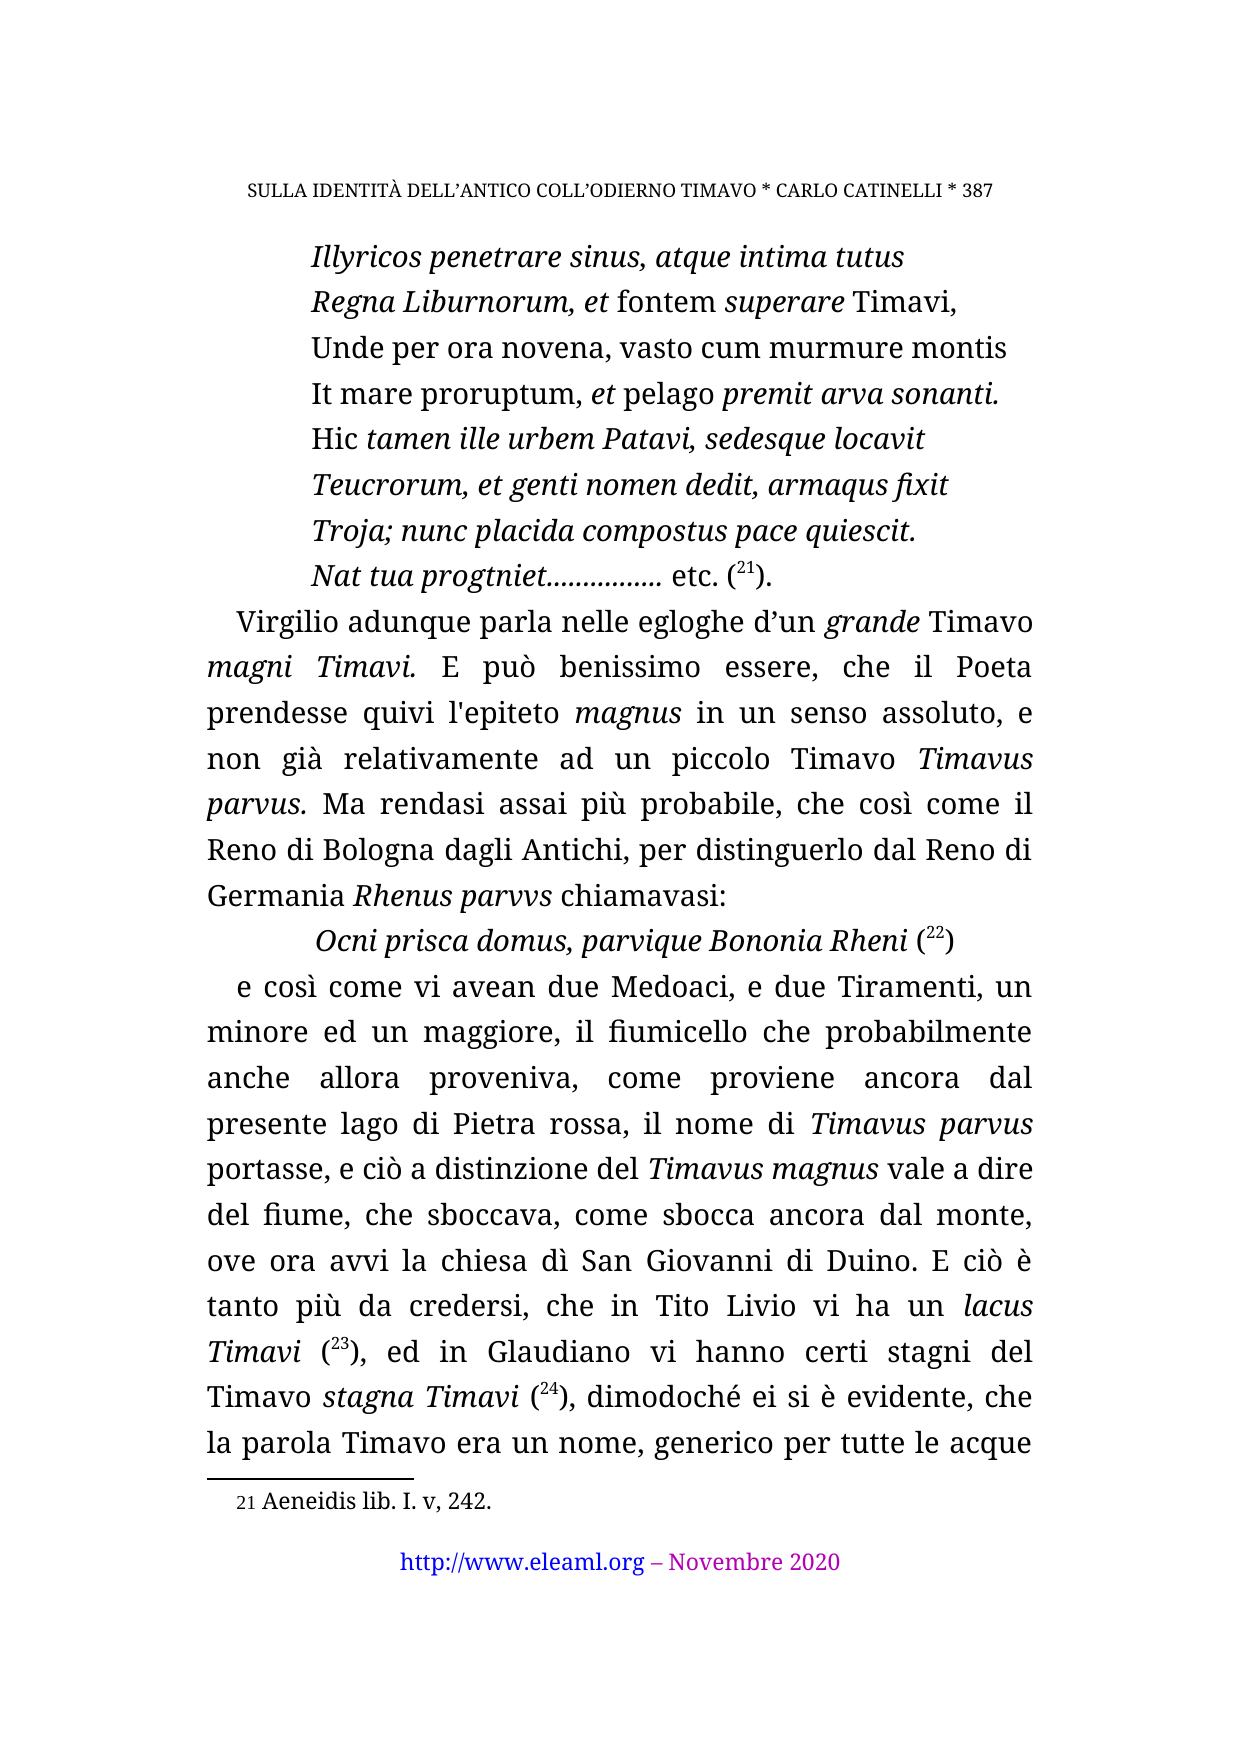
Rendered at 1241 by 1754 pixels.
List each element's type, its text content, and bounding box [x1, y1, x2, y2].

text Hic tamen ille urbem Patavi, sedesque locavit [282, 419, 1033, 458]
text Unde per ora novena, vasto cum murmure montis [282, 327, 1033, 367]
text Teucrorum, et genti nomen dedit, armaqus fixit [282, 464, 1033, 504]
text Ocni prisca domus, parvique Bononia Rheni () [207, 921, 1033, 960]
text Regna Liburnorum, et fontem superare Timavi, [282, 282, 1033, 321]
text e così come vi avean due Medoaci, e due Tiramenti, un minore ed un maggiore, il fiumicello che probabilmente anche allora proveniva, come proviene ancora dal presente lago di Pietra rossa, il nome di Timavus parvus portasse, e ciò a distinzione del Timavus magnus vale a dire del fiume, che sboccava, come sbocca ancora dal monte, ove ora avvi la chiesa dì San Giovanni di Duino. E ciò è tanto più da credersi, che in Tito Livio vi ha un lacus Timavi (), ed in Glaudiano vi hanno certi stagni del Timavo stagna Timavi (), dimodoché ei si è evidente, che la parola Timavo era un nome, generico per tutte le acque [207, 966, 1033, 1462]
text Aeneidis lib. I. v, 242. [207, 1485, 1033, 1516]
text Virgilio adunque parla nelle egloghe d’un grande Timavo magni Timavi. E può benissimo essere, che il Poeta prendesse quivi l'epiteto magnus in un senso assoluto, e non già relativamente ad un piccolo Timavo Timavus parvus. Ma rendasi assai più probabile, che così come il Reno di Bologna dagli Antichi, per distinguerlo dal Reno di Germania Rhenus parvvs chiamavasi: [207, 601, 1033, 914]
text Nat tua progtniet................ etc. (). [282, 556, 1033, 595]
text It mare proruptum, et pelago premit arva sonanti. [282, 373, 1033, 413]
text Troja; nunc placida compostus pace quiescit. [282, 510, 1033, 549]
text Illyricos penetrare sinus, atque intima tutus [282, 236, 1033, 276]
